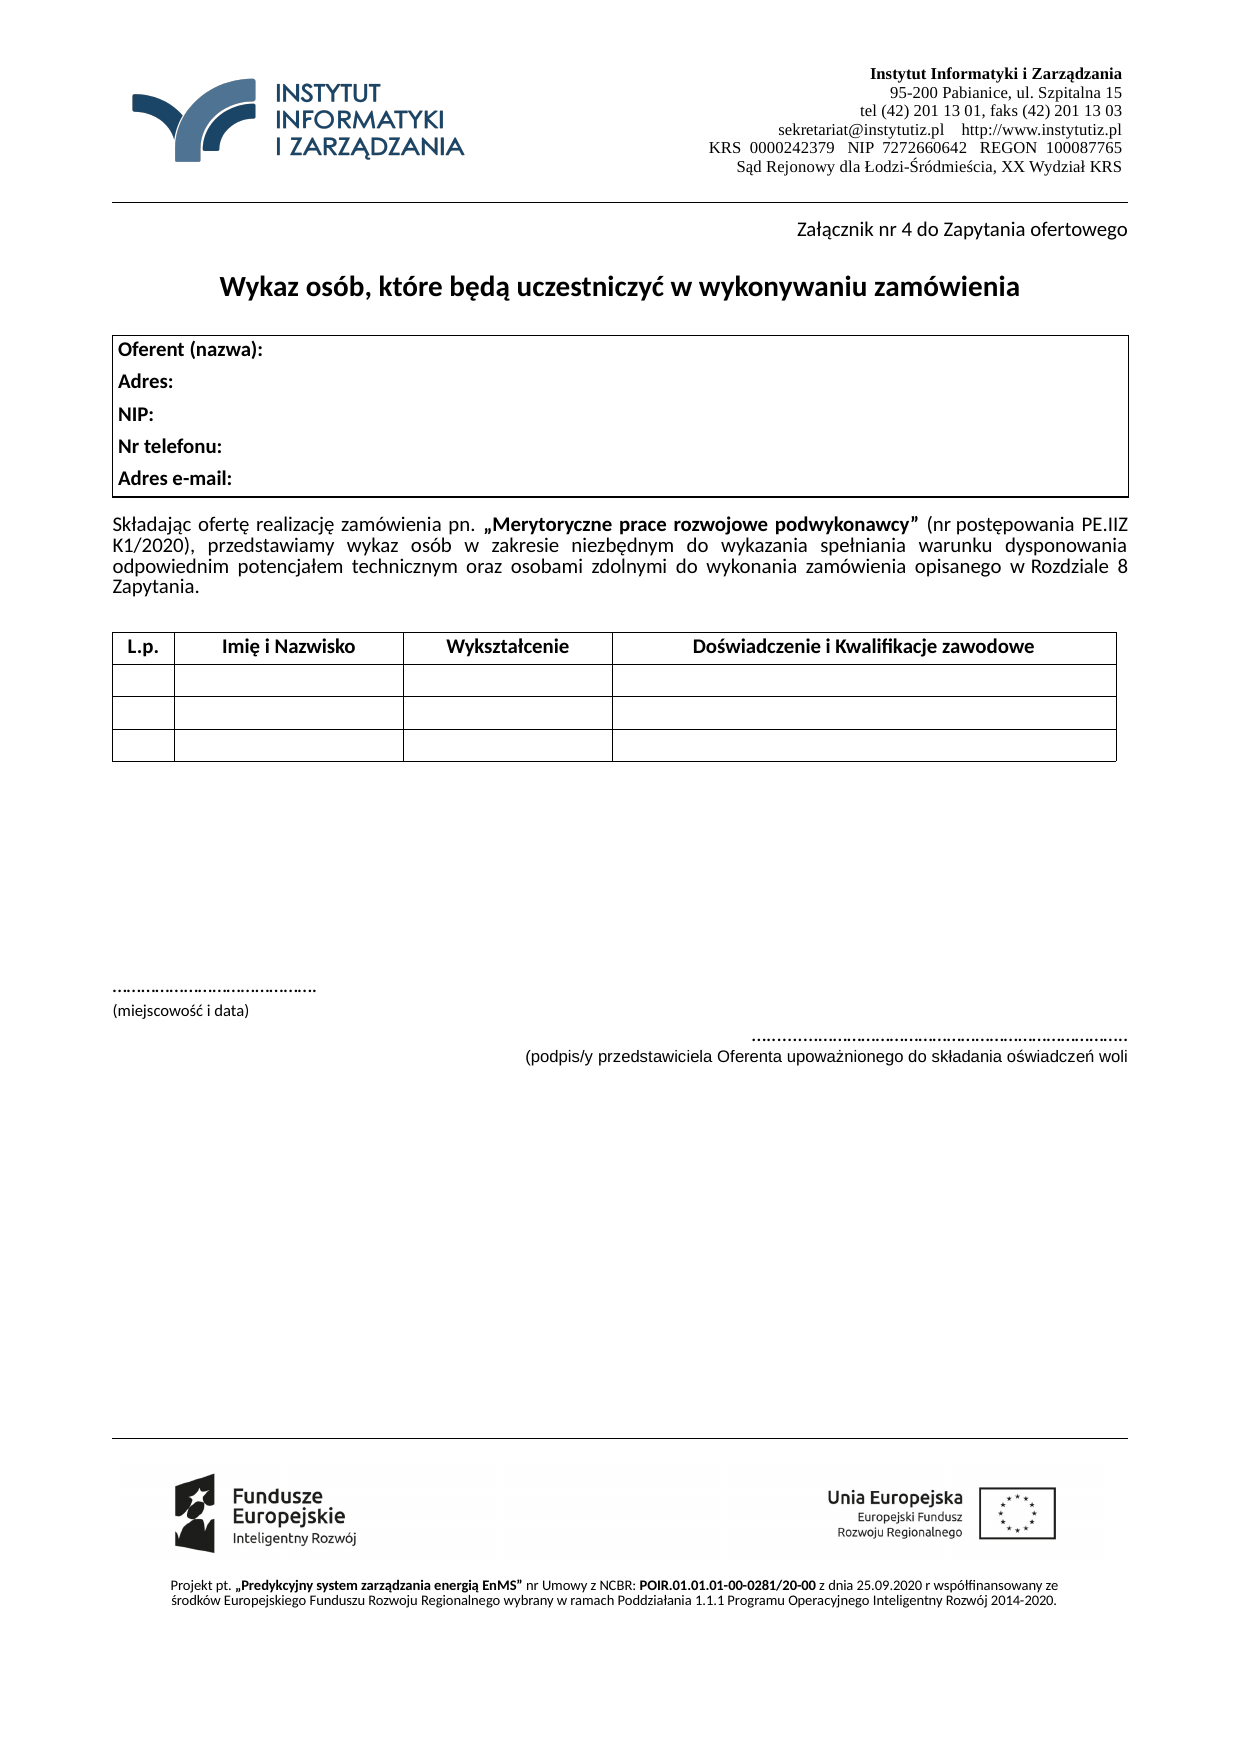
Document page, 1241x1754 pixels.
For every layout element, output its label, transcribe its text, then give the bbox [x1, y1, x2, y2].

table_header Wykształcenie [404, 633, 612, 664]
text (miejscowość i data) [112, 1004, 1128, 1020]
table_header [514, 336, 1128, 368]
text ……………………………………. [112, 977, 1128, 998]
table_cell [514, 400, 1128, 432]
table_cell Adres e-mail: [113, 464, 514, 496]
table_cell [404, 730, 612, 761]
table_cell Adres: [113, 368, 514, 400]
table_cell [613, 730, 1116, 761]
table_cell [613, 697, 1116, 729]
text Wykaz osób, które będą uczestniczyć w wykonywaniu zamówienia [112, 274, 1128, 304]
picture [117, 1460, 1111, 1569]
table_cell [175, 730, 403, 761]
table_cell [613, 665, 1116, 696]
picture [117, 67, 479, 174]
table_cell [175, 665, 403, 696]
table_cell NIP: [113, 400, 514, 432]
table_cell [514, 368, 1128, 400]
table_cell [404, 697, 612, 729]
table_cell [113, 697, 174, 729]
table_cell [514, 464, 1128, 496]
text …..........……………………………………………………….. [112, 1026, 1128, 1047]
table_header L.p. [113, 633, 174, 664]
text (podpis/y przedstawiciela Oferenta upoważnionego do składania oświadczeń woli [112, 1047, 1128, 1066]
table_cell [113, 730, 174, 761]
text Załącznik nr 4 do Zapytania ofertowego [112, 221, 1128, 242]
table_cell [404, 665, 612, 696]
text Składając ofertę realizację zamówienia pn. „Merytoryczne prace rozwojowe podwykonawcy” (nr postępowania PE.IIZ K1/2020), przedstawiamy wykaz osób w zakresie niezbędnym do wykazania spełniania warunku dysponowania odpowiednim potencjałem technicznym oraz osobami zdolnymi do wykonania zamówienia opisanego w Rozdziale 8 Zapytania. [112, 516, 1128, 599]
table_cell [113, 665, 174, 696]
table_cell Nr telefonu: [113, 432, 514, 464]
table_header Doświadczenie i Kwalifikacje zawodowe [613, 633, 1116, 664]
table_header Imię i Nazwisko [175, 633, 403, 664]
table_header Oferent (nazwa): [113, 336, 514, 368]
table_cell [175, 697, 403, 729]
table_cell [514, 432, 1128, 464]
